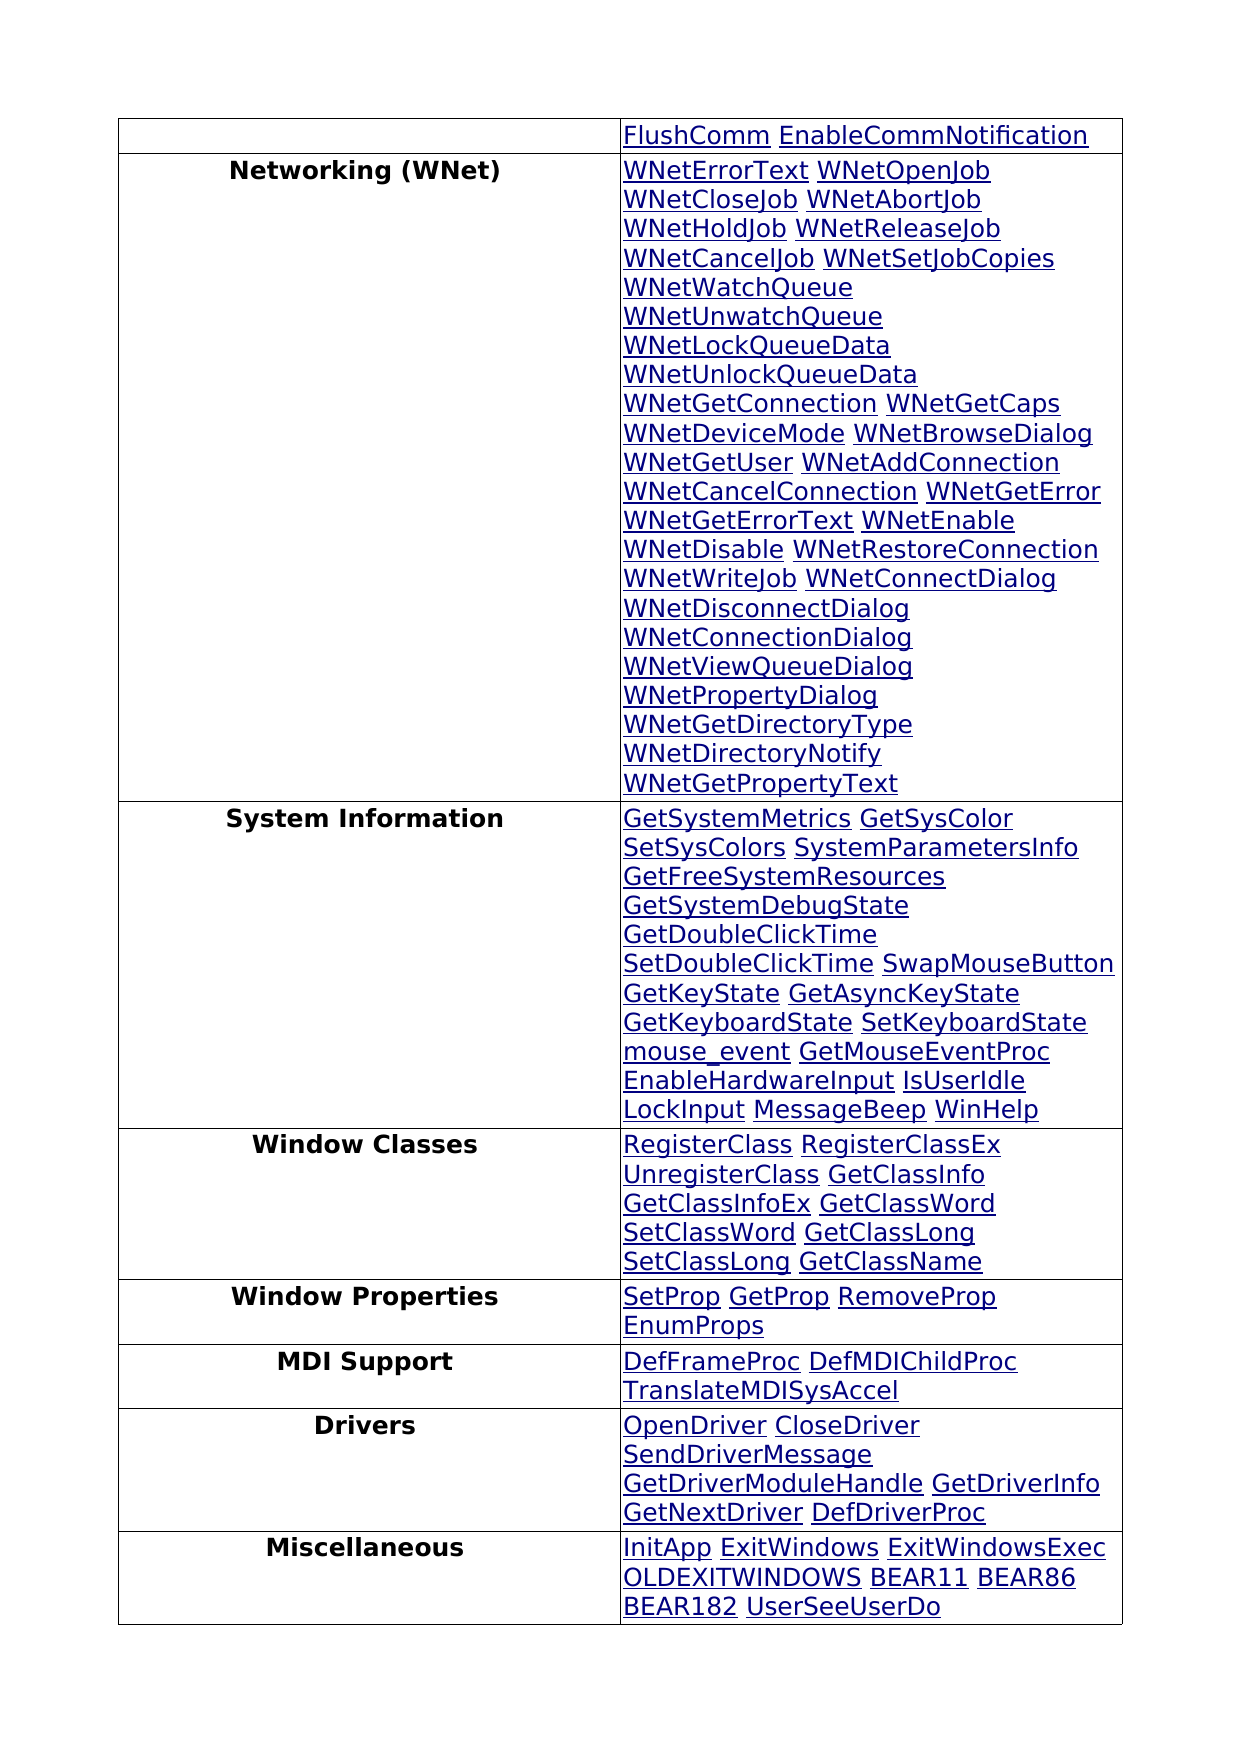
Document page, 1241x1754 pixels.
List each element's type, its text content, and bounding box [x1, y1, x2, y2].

table_cell SetProp GetProp RemoveProp EnumProps [621, 1280, 1122, 1344]
table_cell GetSystemMetrics GetSysColor SetSysColors SystemParametersInfo GetFreeSystemResources GetSystemDebugState GetDoubleClickTime SetDoubleClickTime SwapMouseButton GetKeyState GetAsyncKeyState GetKeyboardState SetKeyboardState mouse_event GetMouseEventProc EnableHardwareInput IsUserIdle LockInput MessageBeep WinHelp [621, 802, 1122, 1128]
table_cell DefFrameProc DefMDIChildProc TranslateMDISysAccel [621, 1345, 1122, 1408]
table_cell Miscellaneous [119, 1532, 620, 1624]
table_cell OpenDriver CloseDriver SendDriverMessage GetDriverModuleHandle GetDriverInfo GetNextDriver DefDriverProc [621, 1409, 1122, 1531]
table_cell Drivers [119, 1409, 620, 1531]
table_cell System Information [119, 802, 620, 1128]
table_cell Window Properties [119, 1280, 620, 1344]
table_cell InitApp ExitWindows ExitWindowsExec OLDEXITWINDOWS BEAR11 BEAR86 BEAR182 UserSeeUserDo [621, 1532, 1122, 1624]
table_cell FlushComm EnableCommNotification [621, 119, 1122, 153]
table_cell Window Classes [119, 1129, 620, 1279]
table_cell RegisterClass RegisterClassEx UnregisterClass GetClassInfo GetClassInfoEx GetClassWord SetClassWord GetClassLong SetClassLong GetClassName [621, 1129, 1122, 1279]
table_cell [119, 119, 620, 153]
table_cell WNetErrorText WNetOpenJob WNetCloseJob WNetAbortJob WNetHoldJob WNetReleaseJob WNetCancelJob WNetSetJobCopies WNetWatchQueue WNetUnwatchQueue WNetLockQueueData WNetUnlockQueueData WNetGetConnection WNetGetCaps WNetDeviceMode WNetBrowseDialog WNetGetUser WNetAddConnection WNetCancelConnection WNetGetError WNetGetErrorText WNetEnable WNetDisable WNetRestoreConnection WNetWriteJob WNetConnectDialog WNetDisconnectDialog WNetConnectionDialog WNetViewQueueDialog WNetPropertyDialog WNetGetDirectoryType WNetDirectoryNotify WNetGetPropertyText [621, 154, 1122, 801]
table_cell MDI Support [119, 1345, 620, 1408]
table_cell Networking (WNet) [119, 154, 620, 801]
